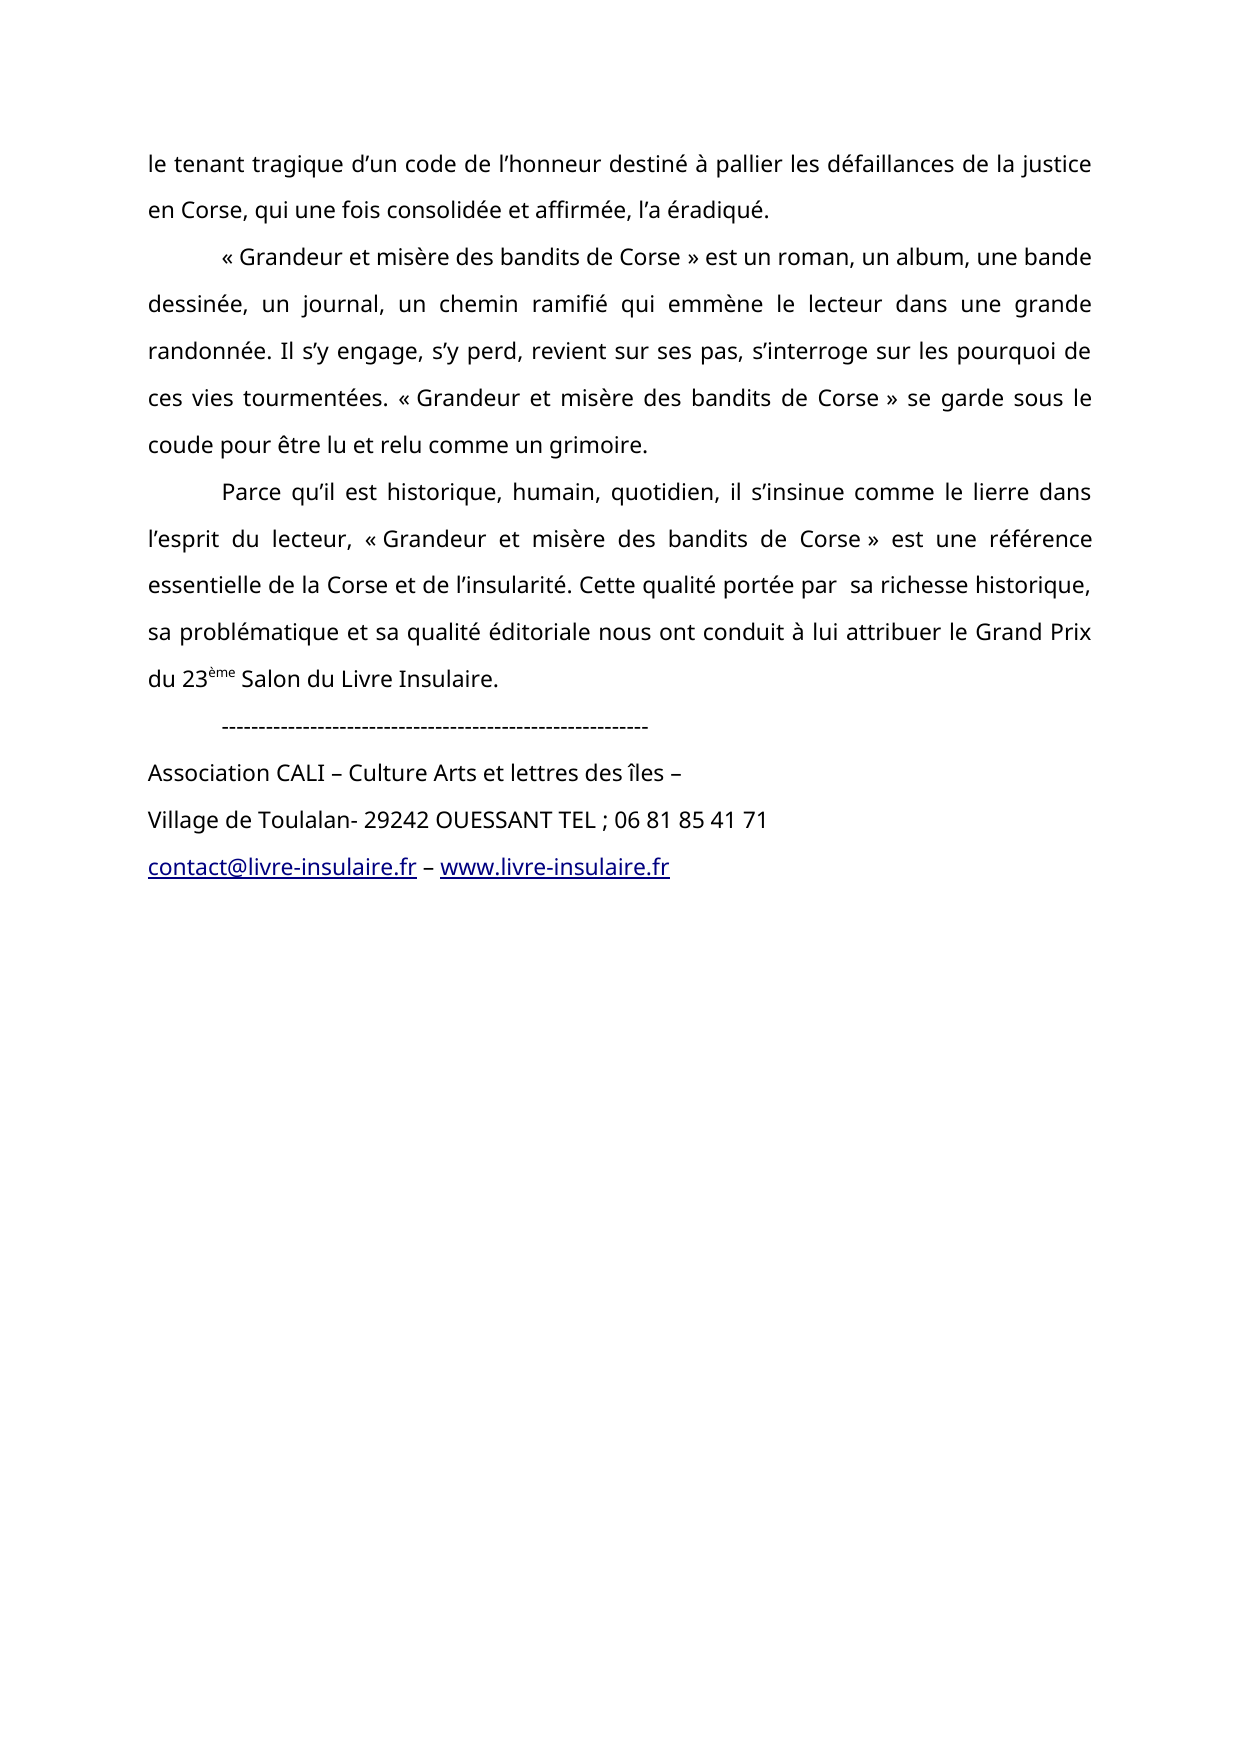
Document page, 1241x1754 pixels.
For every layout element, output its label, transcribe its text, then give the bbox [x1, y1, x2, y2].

text « Grandeur et misère des bandits de Corse » est un roman, un album, une bande dessinée, un journal, un chemin ramifié qui emmène le lecteur dans une grande randonnée. Il s’y engage, s’y perd, revient sur ses pas, s’interroge sur les pourquoi de ces vies tourmentées. « Grandeur et misère des bandits de Corse » se garde sous le coude pour être lu et relu comme un grimoire. [148, 241, 1093, 460]
text Village de Toulalan- 29242 OUESSANT TEL ; 06 81 85 41 71 [148, 804, 1093, 835]
text contact@livre-insulaire.fr – www.livre-insulaire.fr [148, 851, 1093, 882]
text Association CALI – Culture Arts et lettres des îles – [148, 757, 1093, 788]
text Parce qu’il est historique, humain, quotidien, il s’insinue comme le lierre dans l’esprit du lecteur, « Grandeur et misère des bandits de Corse » est une référence essentielle de la Corse et de l’insularité. Cette qualité portée par sa richesse historique, sa problématique et sa qualité éditoriale nous ont conduit à lui attribuer le Grand Prix du 23ème Salon du Livre Insulaire. [148, 476, 1093, 694]
text le tenant tragique d’un code de l’honneur destiné à pallier les défaillances de la justice en Corse, qui une fois consolidée et affirmée, l’a éradiqué. [148, 148, 1093, 226]
text ---------------------------------------------------------- [148, 710, 1093, 741]
